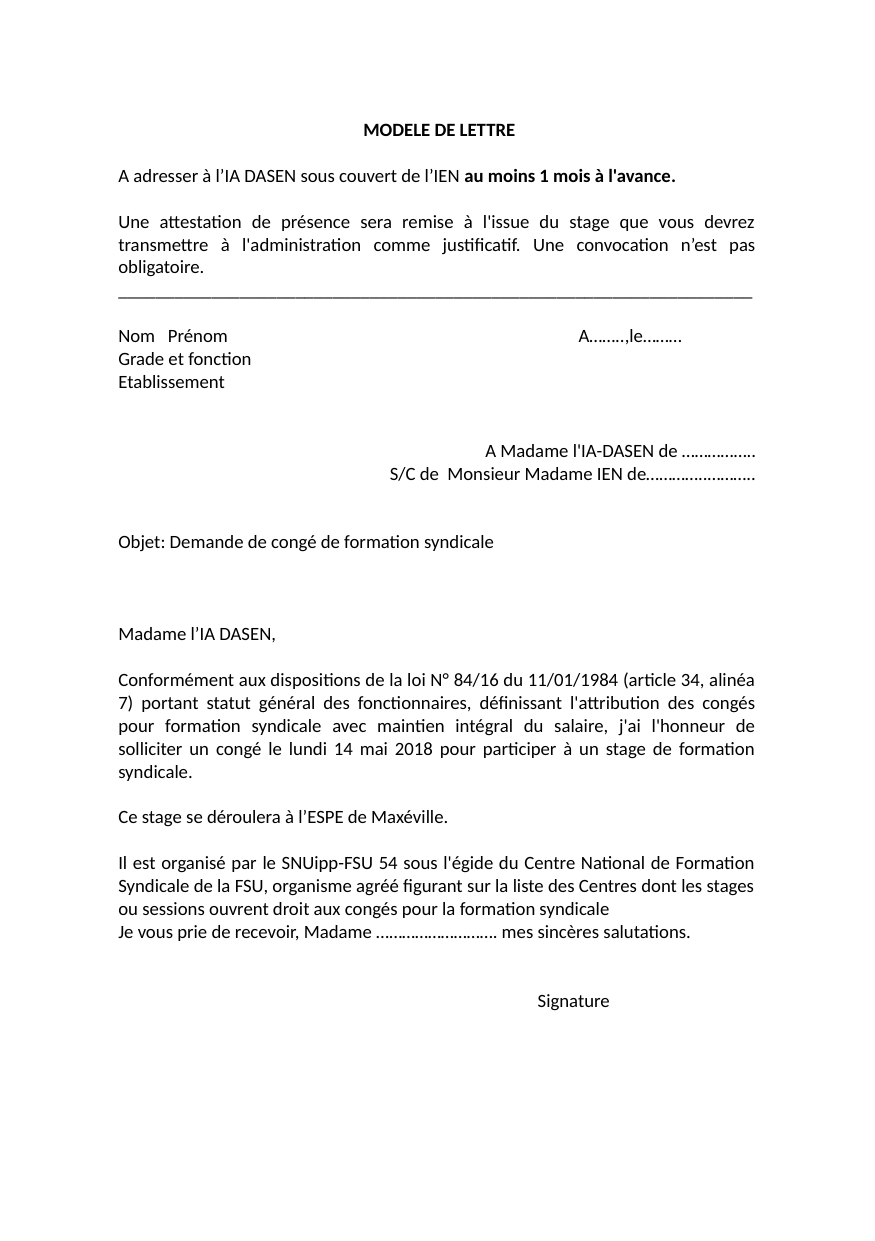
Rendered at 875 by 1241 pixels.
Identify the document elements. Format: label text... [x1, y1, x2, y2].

text Nom Prénom A……..,le……… [118, 324, 756, 347]
text Conformément aux dispositions de la loi N° 84/16 du 11/01/1984 (article 34, alinéa 7) portant statut général des fonctionnaires, définissant l'attribution des congés pour formation syndicale avec maintien intégral du salaire, j'ai l'honneur de solliciter un congé le lundi 14 mai 2018 pour participer à un stage de formation syndicale. [118, 668, 756, 783]
text S/C de Monsieur Madame IEN de…………..……….. [118, 462, 756, 485]
text Ce stage se déroulera à l’ESPE de Maxéville. [118, 806, 756, 828]
text Madame l’IA DASEN, [118, 622, 756, 645]
text Je vous prie de recevoir, Madame ………………………. mes sincères salutations. [118, 920, 756, 943]
text Il est organisé par le SNUipp-FSU 54 sous l'égide du Centre National de Formation Syndicale de la FSU, organisme agréé figurant sur la liste des Centres dont les stages ou sessions ouvrent droit aux congés pour la formation syndicale [118, 851, 756, 920]
text Signature [118, 989, 756, 1012]
text ____________________________________________________________________ [118, 278, 756, 301]
text Une attestation de présence sera remise à l'issue du stage que vous devrez transmettre à l'administration comme justificatif. Une convocation n’est pas obligatoire. [118, 210, 756, 278]
text Objet: Demande de congé de formation syndicale [118, 531, 756, 553]
text Grade et fonction [118, 347, 756, 370]
text Etablissement [118, 370, 756, 393]
text A adresser à l’IA DASEN sous couvert de l’IEN au moins 1 mois à l'avance. [118, 164, 756, 187]
text MODELE DE LETTRE [118, 118, 756, 141]
text A Madame l'IA-DASEN de …………….. [118, 439, 756, 462]
